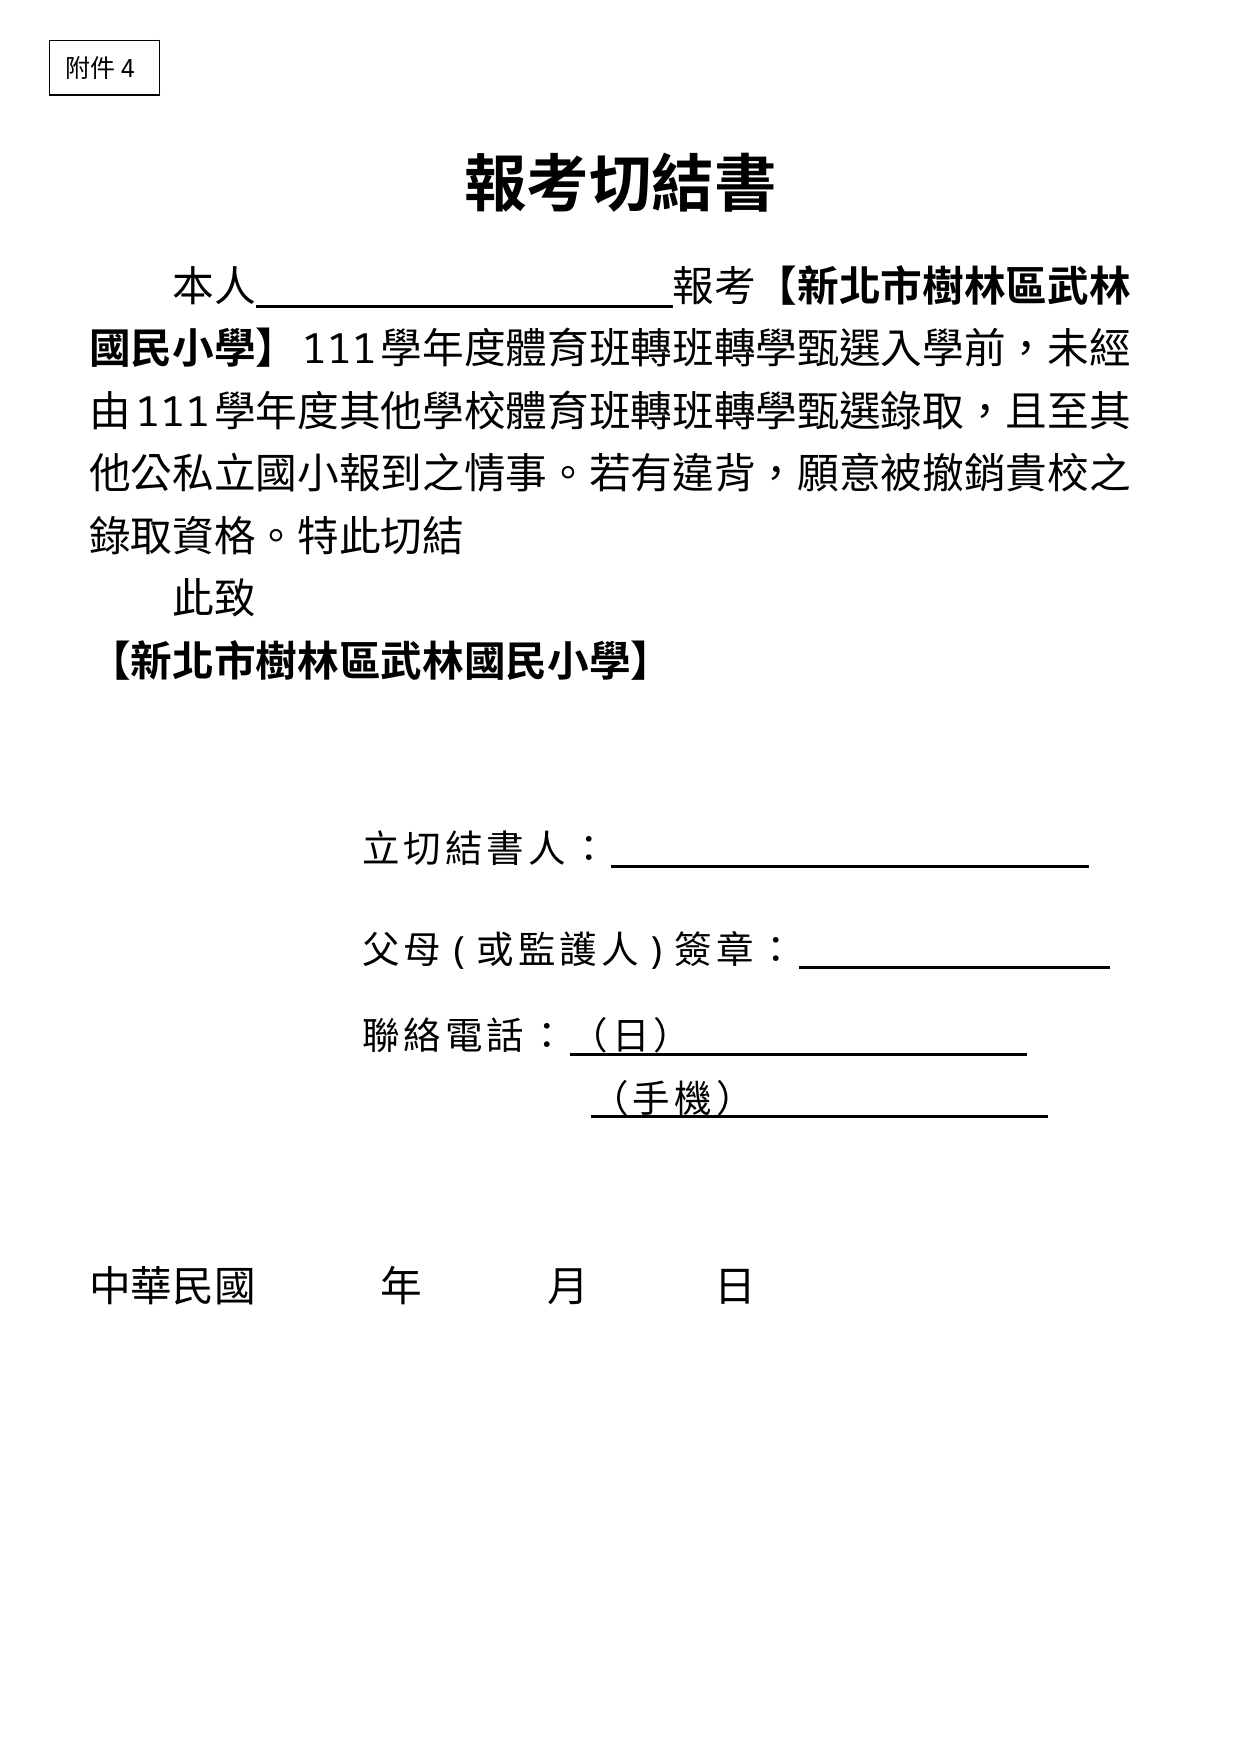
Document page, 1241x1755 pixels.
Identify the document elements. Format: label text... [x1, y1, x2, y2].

text 中華民國 年 月 日 [89, 1242, 1151, 1304]
text 此致 [89, 554, 1151, 617]
text 父母(或監護人)簽章： [89, 867, 1151, 992]
text 聯絡電話：（日） [89, 992, 1151, 1054]
text 附件4 [65, 49, 144, 85]
text 【新北市樹林區武林國民小學】 [89, 617, 1151, 679]
text 報考切結書 [89, 106, 1151, 231]
text （手機） [89, 1054, 1151, 1117]
text [50, 41, 159, 94]
text 立切結書人： [89, 804, 1151, 867]
text 本人 報考【新北市樹林區武林國民小學】111學年度體育班轉班轉學甄選入學前，未經由111學年度其他學校體育班轉班轉學甄選錄取，且至其他公私立國小報到之情事。若有違背，願意被撤銷貴校之錄取資格。特此切結 [89, 242, 1151, 554]
